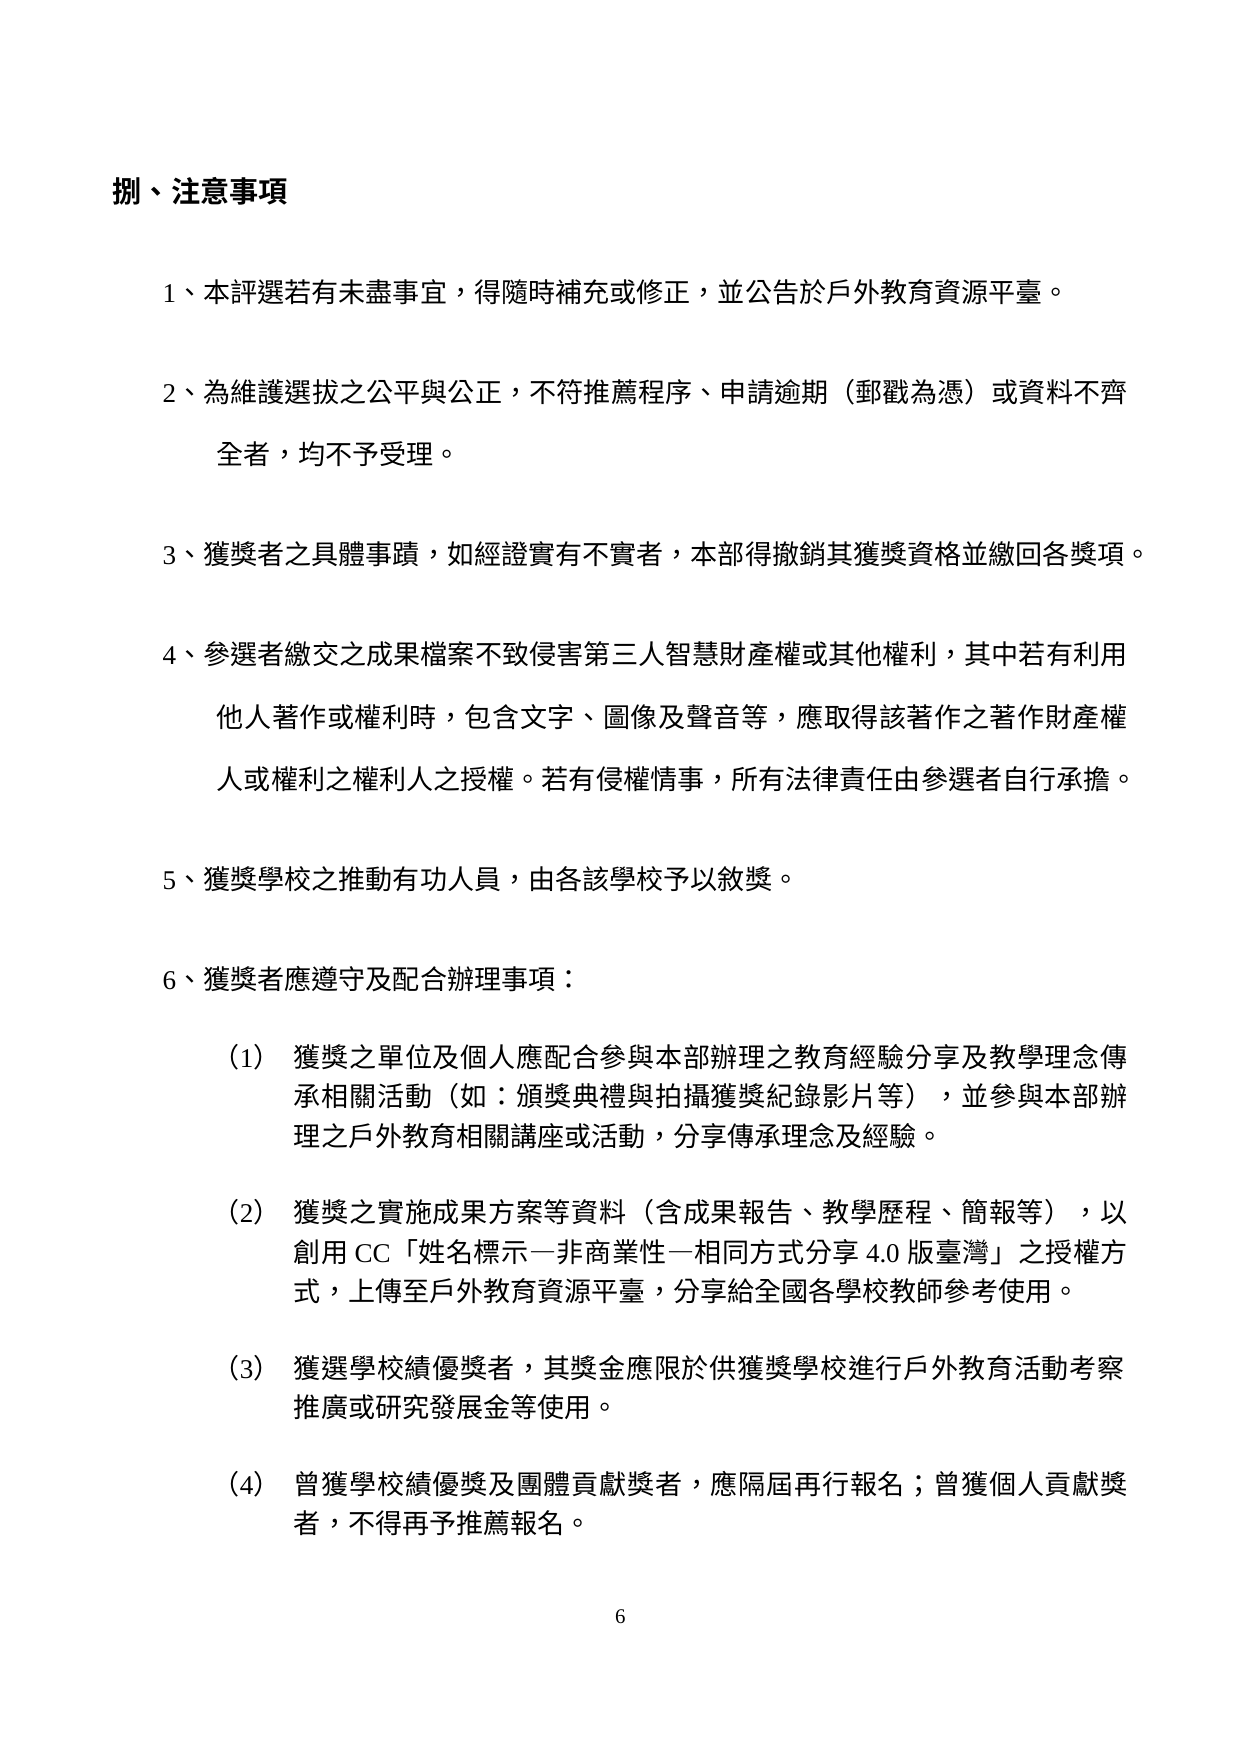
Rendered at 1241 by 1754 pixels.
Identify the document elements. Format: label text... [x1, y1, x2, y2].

list 參選者繳交之成果檔案不致侵害第三人智慧財產權或其他權利，其中若有利用他人著作或權利時，包含文字、圖像及聲音等，應取得該著作之著作財產權人或權利之權利人之授權。若有侵權情事，所有法律責任由參選者自行承擔。 [162, 611, 1128, 799]
list 獲選學校績優獎者，其獎金應限於供獲獎學校進行戶外教育活動考察、推廣或研究發展金等使用。 [212, 1347, 1128, 1425]
list 注意事項 [112, 169, 1128, 211]
list 獲獎之實施成果方案等資料（含成果報告、教學歷程、簡報等），以創用CC「姓名標示—非商業性—相同方式分享4.0 版臺灣」之授權方式，上傳至戶外教育資源平臺，分享給全國各學校教師參考使用。 [212, 1191, 1128, 1309]
list 獲獎者之具體事蹟，如經證實有不實者，本部得撤銷其獲獎資格並繳回各獎項。 [162, 511, 1128, 574]
list 本評選若有未盡事宜，得隨時補充或修正，並公告於戶外教育資源平臺。 [162, 249, 1128, 311]
list 曾獲學校績優獎及團體貢獻獎者，應隔屆再行報名；曾獲個人貢獻獎者，不得再予推薦報名。 [212, 1463, 1128, 1541]
list 獲獎學校之推動有功人員，由各該學校予以敘獎。 [162, 836, 1128, 899]
list 獲獎者應遵守及配合辦理事項： [162, 936, 1128, 999]
list 獲獎之單位及個人應配合參與本部辦理之教育經驗分享及教學理念傳承相關活動（如：頒獎典禮與拍攝獲獎紀錄影片等），並參與本部辦理之戶外教育相關講座或活動，分享傳承理念及經驗。 [212, 1036, 1128, 1154]
list 為維護選拔之公平與公正，不符推薦程序、申請逾期（郵戳為憑）或資料不齊全者，均不予受理。 [162, 349, 1128, 474]
